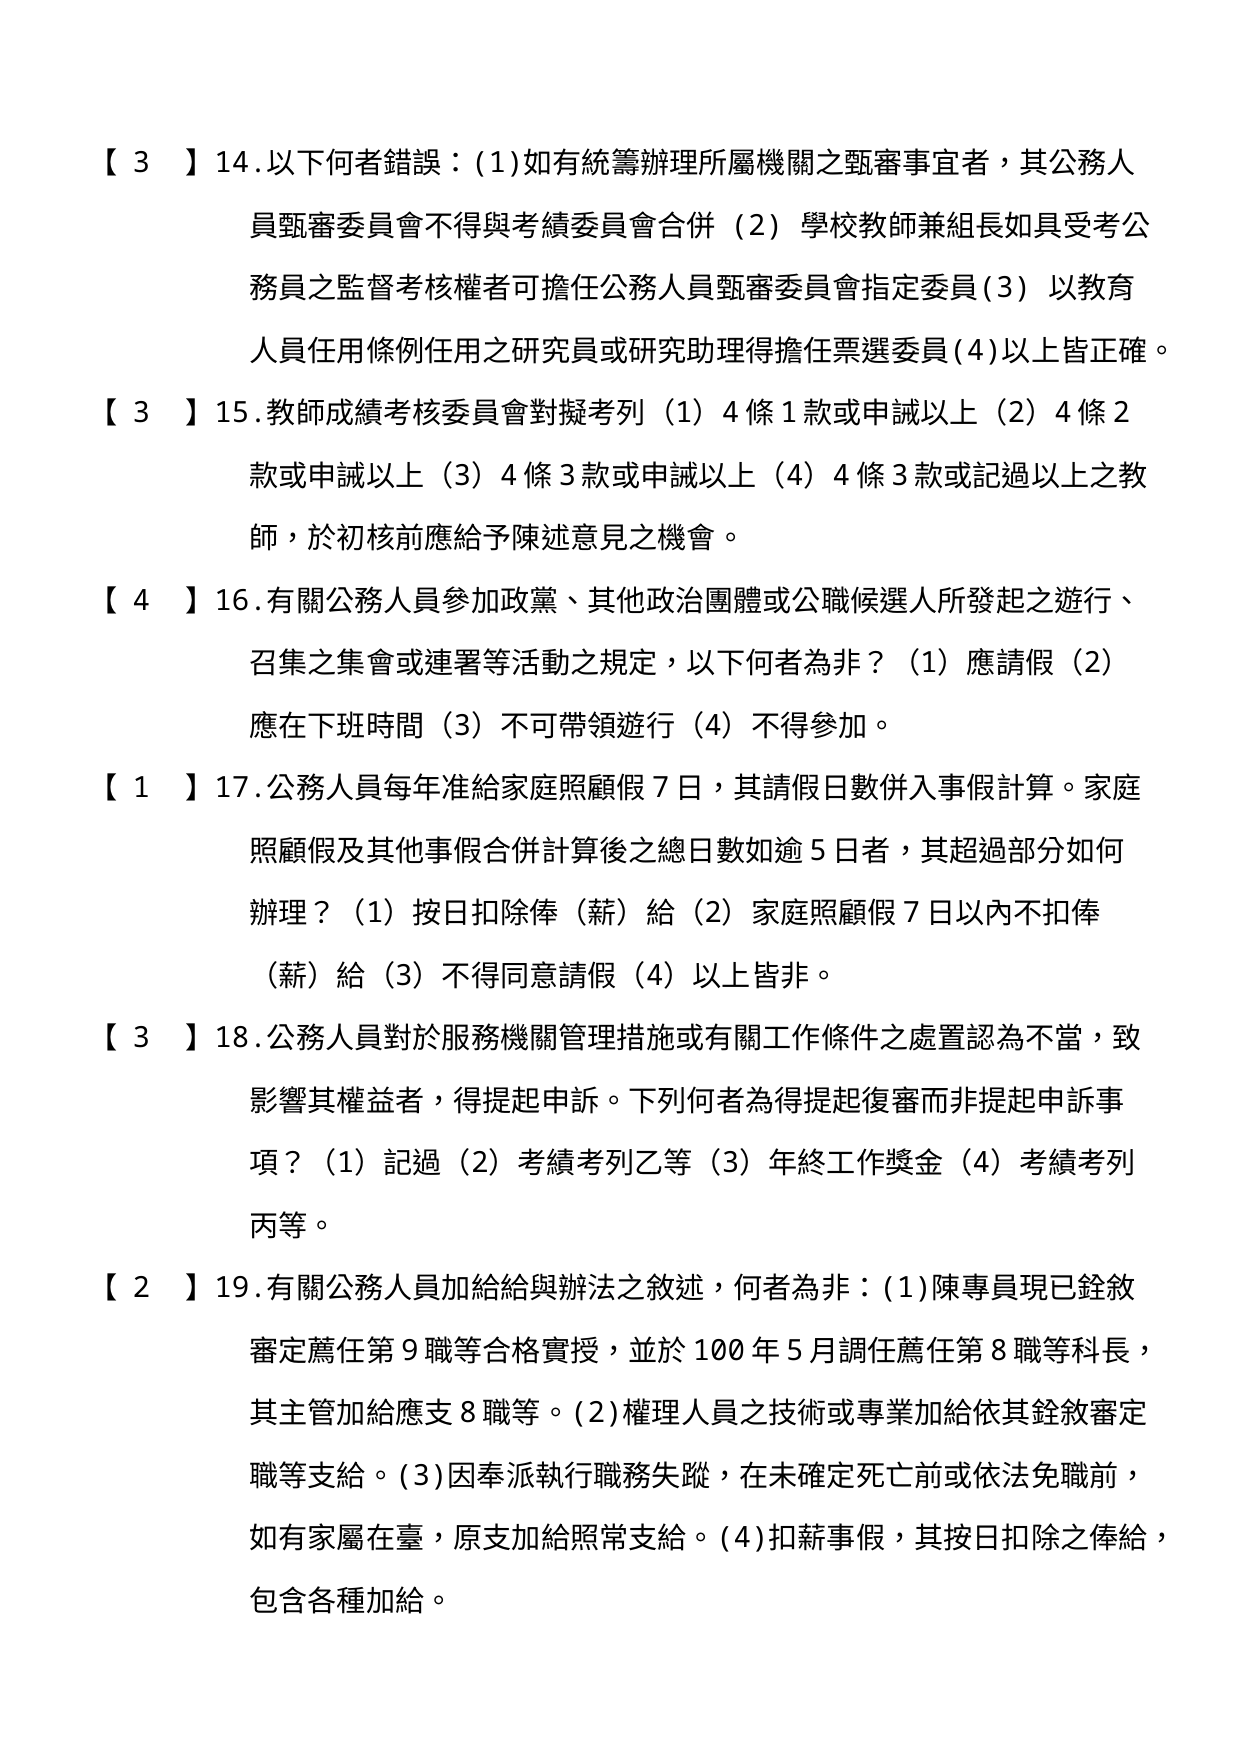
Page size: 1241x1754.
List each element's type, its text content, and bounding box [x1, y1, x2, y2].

text 【 3 】14.以下何者錯誤：(1)如有統籌辦理所屬機關之甄審事宜者，其公務人員甄審委員會不得與考績委員會合併 (2) 學校教師兼組長如具受考公務員之監督考核權者可擔任公務人員甄審委員會指定委員(3) 以教育人員任用條例任用之研究員或研究助理得擔任票選委員(4)以上皆正確。 [89, 119, 1152, 369]
text 【 3 】15.教師成績考核委員會對擬考列（1）4條1款或申誡以上（2）4條2款或申誡以上（3）4條3款或申誡以上（4）4條3款或記過以上之教師，於初核前應給予陳述意見之機會。 [89, 369, 1152, 557]
text 【 2 】19.有關公務人員加給給與辦法之敘述，何者為非：(1)陳專員現已銓敘審定薦任第9職等合格實授，並於100年5月調任薦任第8職等科長，其主管加給應支8職等。(2)權理人員之技術或專業加給依其銓敘審定職等支給。(3)因奉派執行職務失蹤，在未確定死亡前或依法免職前，如有家屬在臺，原支加給照常支給。(4)扣薪事假，其按日扣除之俸給，包含各種加給。 [89, 1244, 1152, 1619]
text 【 4 】16.有關公務人員參加政黨、其他政治團體或公職候選人所發起之遊行、召集之集會或連署等活動之規定，以下何者為非？（1）應請假（2）應在下班時間（3）不可帶領遊行（4）不得參加。 [89, 557, 1152, 744]
text 【 3 】18.公務人員對於服務機關管理措施或有關工作條件之處置認為不當，致影響其權益者，得提起申訴。下列何者為得提起復審而非提起申訴事項？（1）記過（2）考績考列乙等（3）年終工作獎金（4）考績考列丙等。 [89, 994, 1152, 1244]
text 【 1 】17.公務人員每年准給家庭照顧假7日，其請假日數併入事假計算。家庭照顧假及其他事假合併計算後之總日數如逾5日者，其超過部分如何辦理？（1）按日扣除俸（薪）給（2）家庭照顧假7日以內不扣俸（薪）給（3）不得同意請假（4）以上皆非。 [89, 744, 1152, 994]
